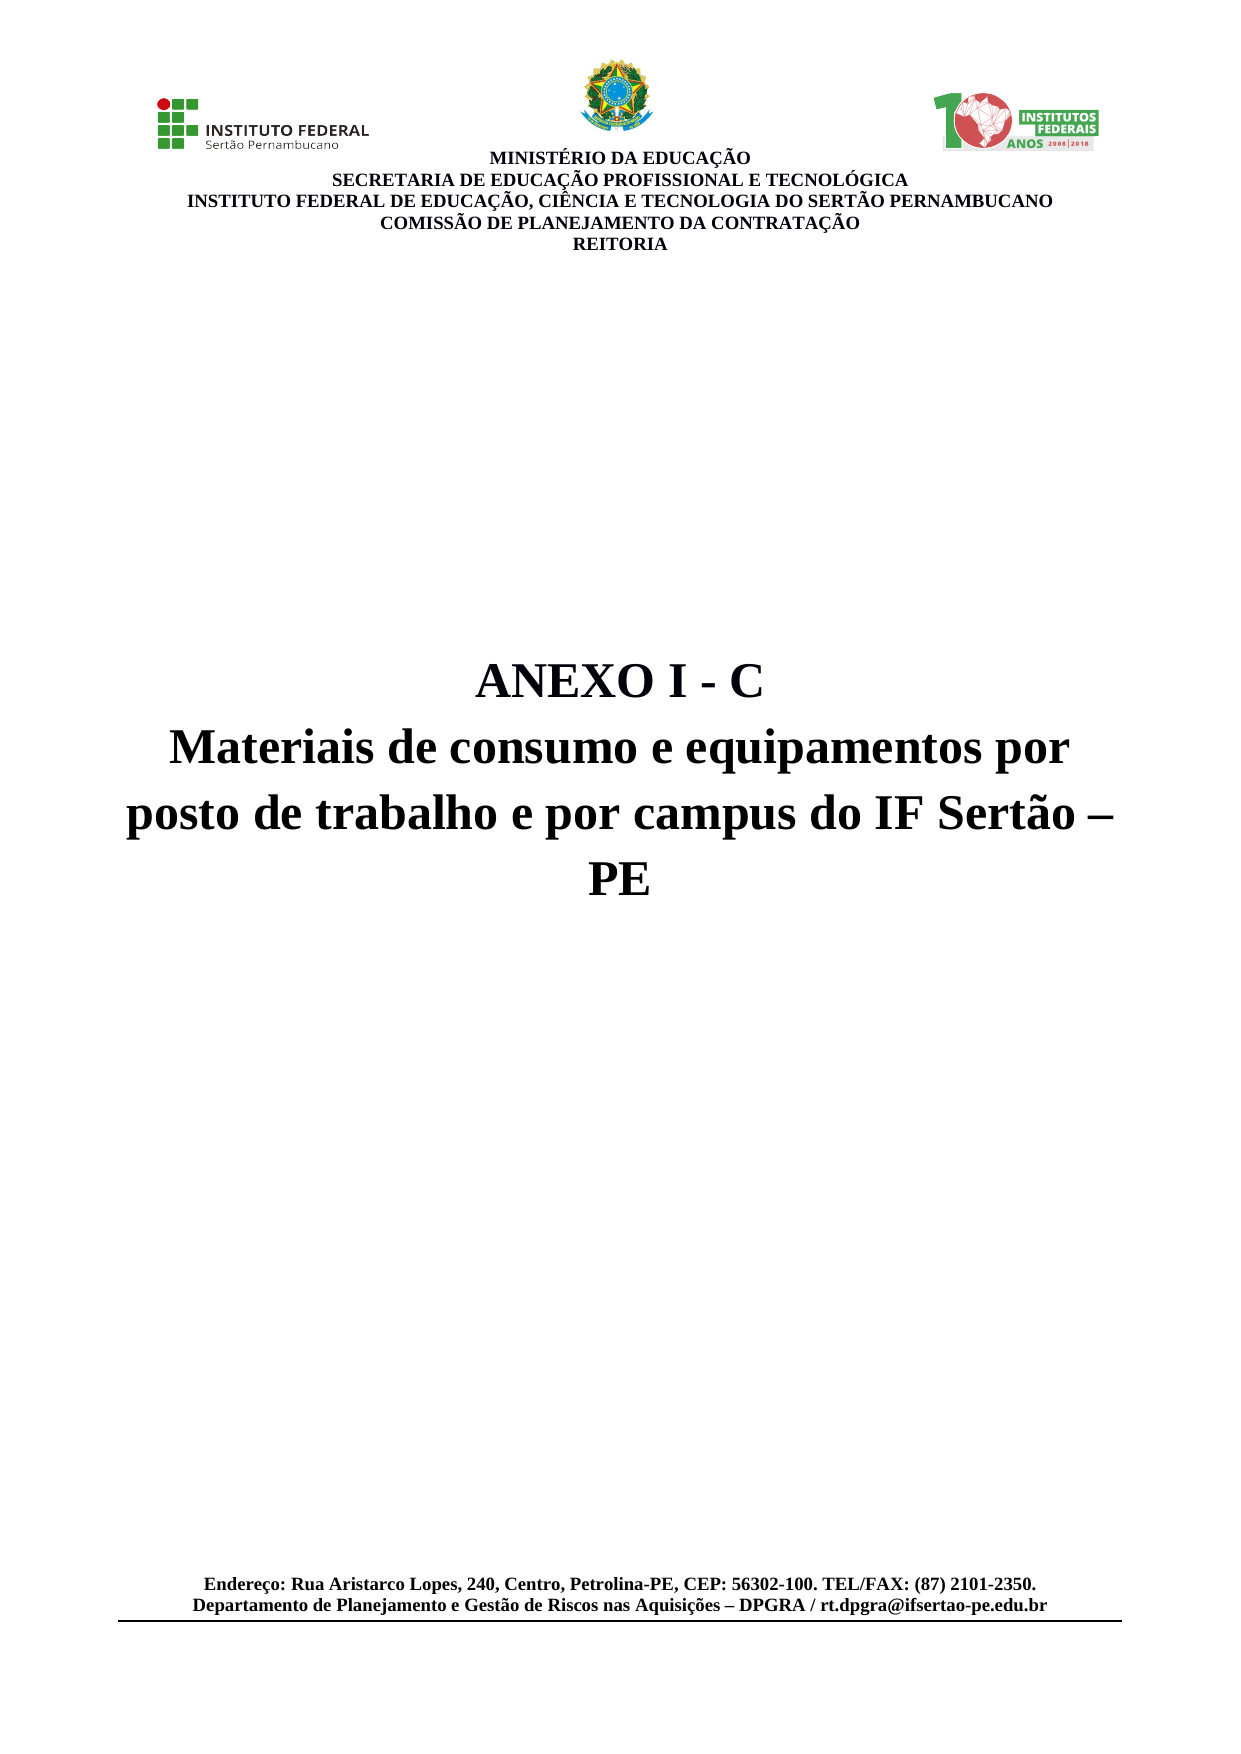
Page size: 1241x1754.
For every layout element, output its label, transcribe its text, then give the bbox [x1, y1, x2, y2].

picture [579, 58, 654, 132]
text ANEXO I - C [118, 651, 1122, 708]
text Materiais de consumo e equipamentos por posto de trabalho e por campus do IF Sertão – PE [118, 717, 1122, 907]
picture [933, 93, 1099, 151]
picture [156, 98, 369, 150]
